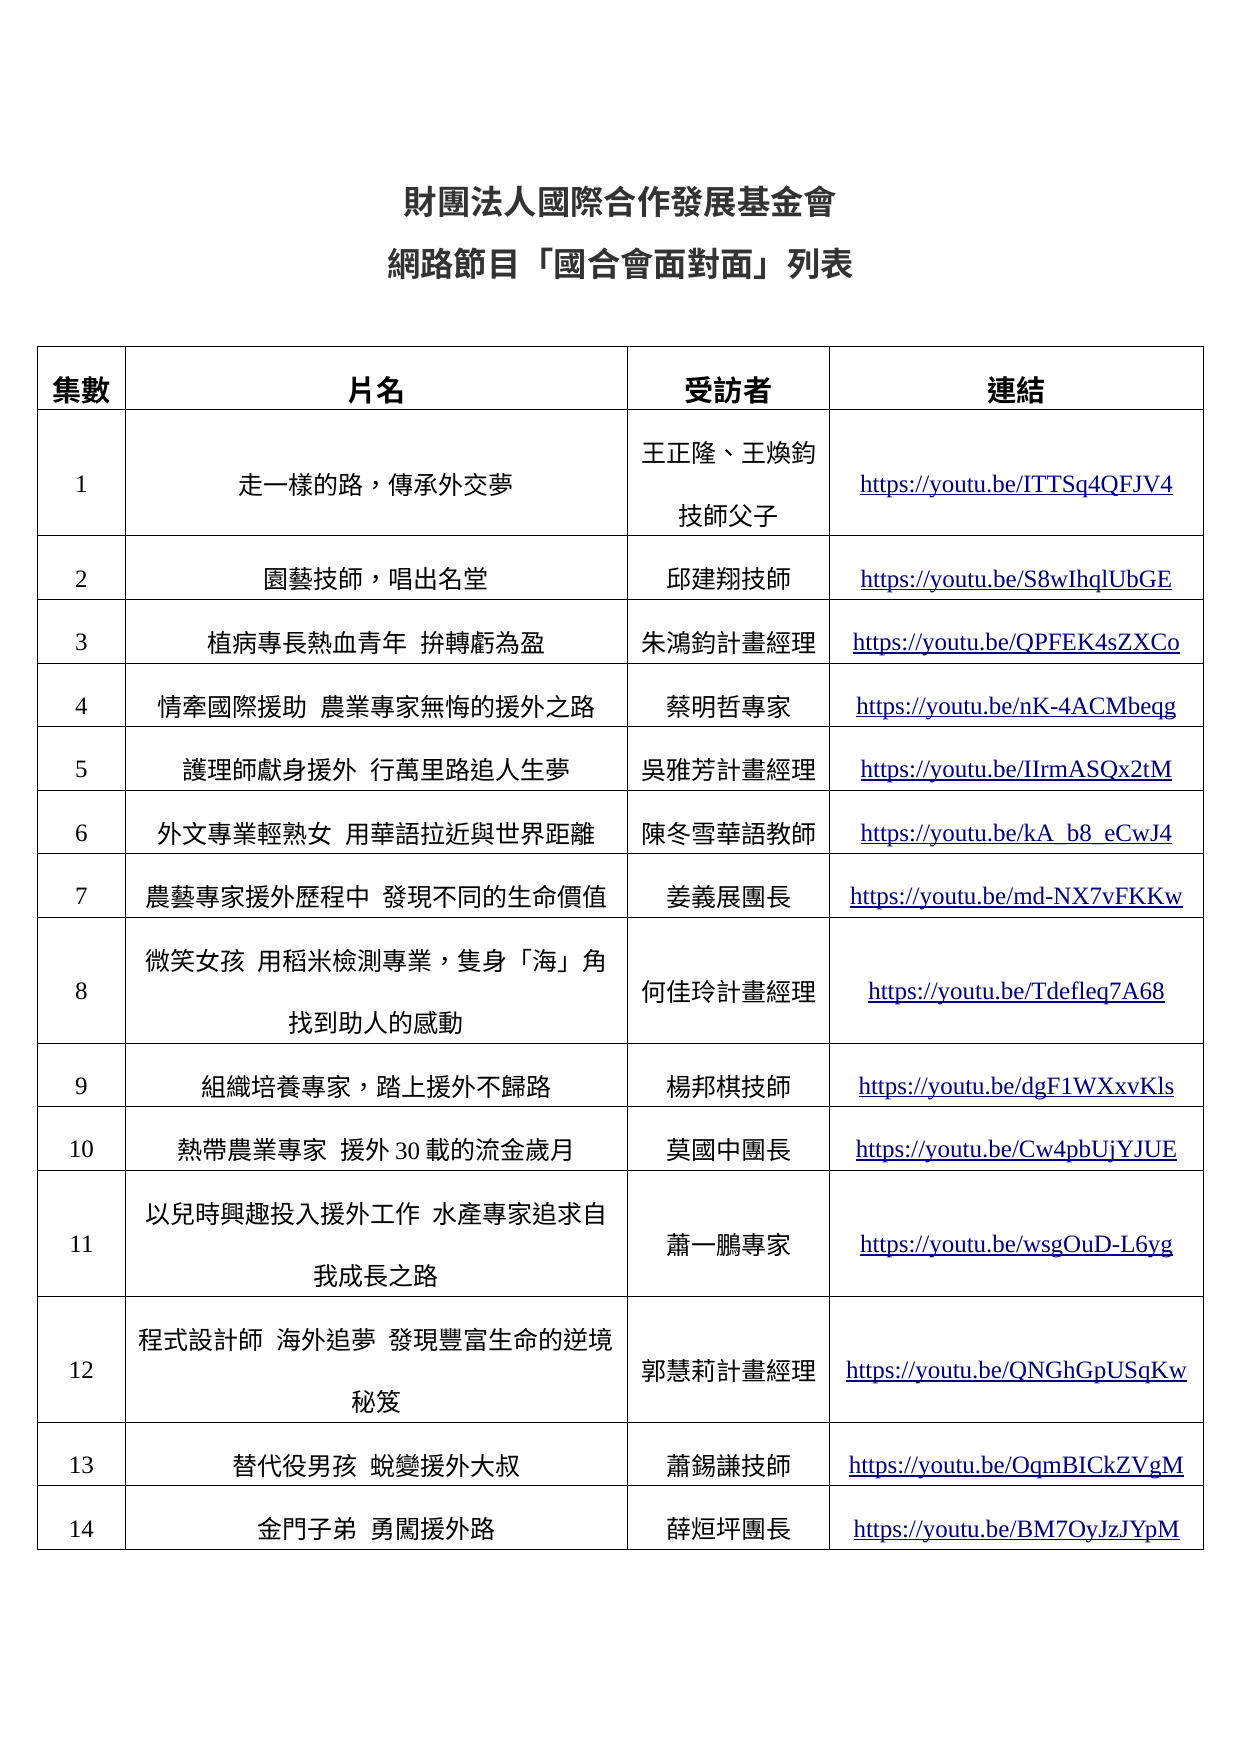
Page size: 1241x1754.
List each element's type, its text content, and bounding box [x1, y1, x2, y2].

table_cell https://youtu.be/Cw4pbUjYJUE [830, 1107, 1203, 1170]
table_cell 12 [38, 1297, 125, 1422]
table_cell 微笑女孩 用稻米檢測專業，隻身「海」角 找到助人的感動 [126, 918, 627, 1043]
table_header 片名 [126, 347, 627, 409]
table_cell 植病專長熱血青年 拚轉虧為盈 [126, 600, 627, 662]
table_cell 薛烜坪團長 [628, 1486, 829, 1549]
table_cell 走一樣的路，傳承外交夢 [126, 410, 627, 535]
table_cell 蕭錫謙技師 [628, 1423, 829, 1485]
table_cell 4 [38, 664, 125, 726]
table_cell 金門子弟 勇闖援外路 [126, 1486, 627, 1549]
table_cell 1 [38, 410, 125, 535]
table_cell https://youtu.be/QNGhGpUSqKw [830, 1297, 1203, 1422]
table_cell 護理師獻身援外 行萬里路追人生夢 [126, 727, 627, 789]
table_cell https://youtu.be/ITTSq4QFJV4 [830, 410, 1203, 535]
table_cell 替代役男孩 蛻變援外大叔 [126, 1423, 627, 1485]
table_cell 9 [38, 1044, 125, 1106]
table_cell https://youtu.be/S8wIhqlUbGE [830, 536, 1203, 599]
table_cell 6 [38, 791, 125, 853]
table_cell https://youtu.be/Tdefleq7A68 [830, 918, 1203, 1043]
table_cell https://youtu.be/wsgOuD-L6yg [830, 1171, 1203, 1296]
table_cell https://youtu.be/md-NX7vFKKw [830, 854, 1203, 917]
table_header 集數 [38, 347, 125, 409]
table_cell 郭慧莉計畫經理 [628, 1297, 829, 1422]
table_cell https://youtu.be/BM7OyJzJYpM [830, 1486, 1203, 1549]
table_cell https://youtu.be/QPFEK4sZXCo [830, 600, 1203, 662]
table_cell 13 [38, 1423, 125, 1485]
table_cell 2 [38, 536, 125, 599]
text 網路節目「國合會面對面」列表 [187, 221, 1053, 283]
table_cell https://youtu.be/kA_b8_eCwJ4 [830, 791, 1203, 853]
table_cell 情牽國際援助 農業專家無悔的援外之路 [126, 664, 627, 726]
table_cell 姜義展團長 [628, 854, 829, 917]
table_cell 朱鴻鈞計畫經理 [628, 600, 829, 662]
table_cell 14 [38, 1486, 125, 1549]
table_cell https://youtu.be/nK-4ACMbeqg [830, 664, 1203, 726]
table_header 受訪者 [628, 347, 829, 409]
table_cell 王正隆、王煥鈞技師父子 [628, 410, 829, 535]
table_cell https://youtu.be/IIrmASQx2tM [830, 727, 1203, 789]
table_cell 程式設計師 海外追夢 發現豐富生命的逆境秘笈 [126, 1297, 627, 1422]
text 財團法人國際合作發展基金會 [187, 158, 1053, 221]
table_cell https://youtu.be/OqmBICkZVgM [830, 1423, 1203, 1485]
table_cell 蕭一鵬專家 [628, 1171, 829, 1296]
table_cell 7 [38, 854, 125, 917]
table_cell 農藝專家援外歷程中 發現不同的生命價值 [126, 854, 627, 917]
table_cell 吳雅芳計畫經理 [628, 727, 829, 789]
table_cell 以兒時興趣投入援外工作 水產專家追求自我成長之路 [126, 1171, 627, 1296]
table_cell 外文專業輕熟女 用華語拉近與世界距離 [126, 791, 627, 853]
table_header 連結 [830, 347, 1203, 409]
table_cell 10 [38, 1107, 125, 1170]
table_cell 3 [38, 600, 125, 662]
table_cell 陳冬雪華語教師 [628, 791, 829, 853]
table_cell 何佳玲計畫經理 [628, 918, 829, 1043]
table_cell 熱帶農業專家 援外30載的流金歲月 [126, 1107, 627, 1170]
table_cell 8 [38, 918, 125, 1043]
table_cell 11 [38, 1171, 125, 1296]
table_cell https://youtu.be/dgF1WXxvKls [830, 1044, 1203, 1106]
table_cell 楊邦棋技師 [628, 1044, 829, 1106]
table_cell 5 [38, 727, 125, 789]
table_cell 組織培養專家，踏上援外不歸路 [126, 1044, 627, 1106]
table_cell 莫國中團長 [628, 1107, 829, 1170]
table_cell 邱建翔技師 [628, 536, 829, 599]
table_cell 蔡明哲專家 [628, 664, 829, 726]
table_cell 園藝技師，唱出名堂 [126, 536, 627, 599]
